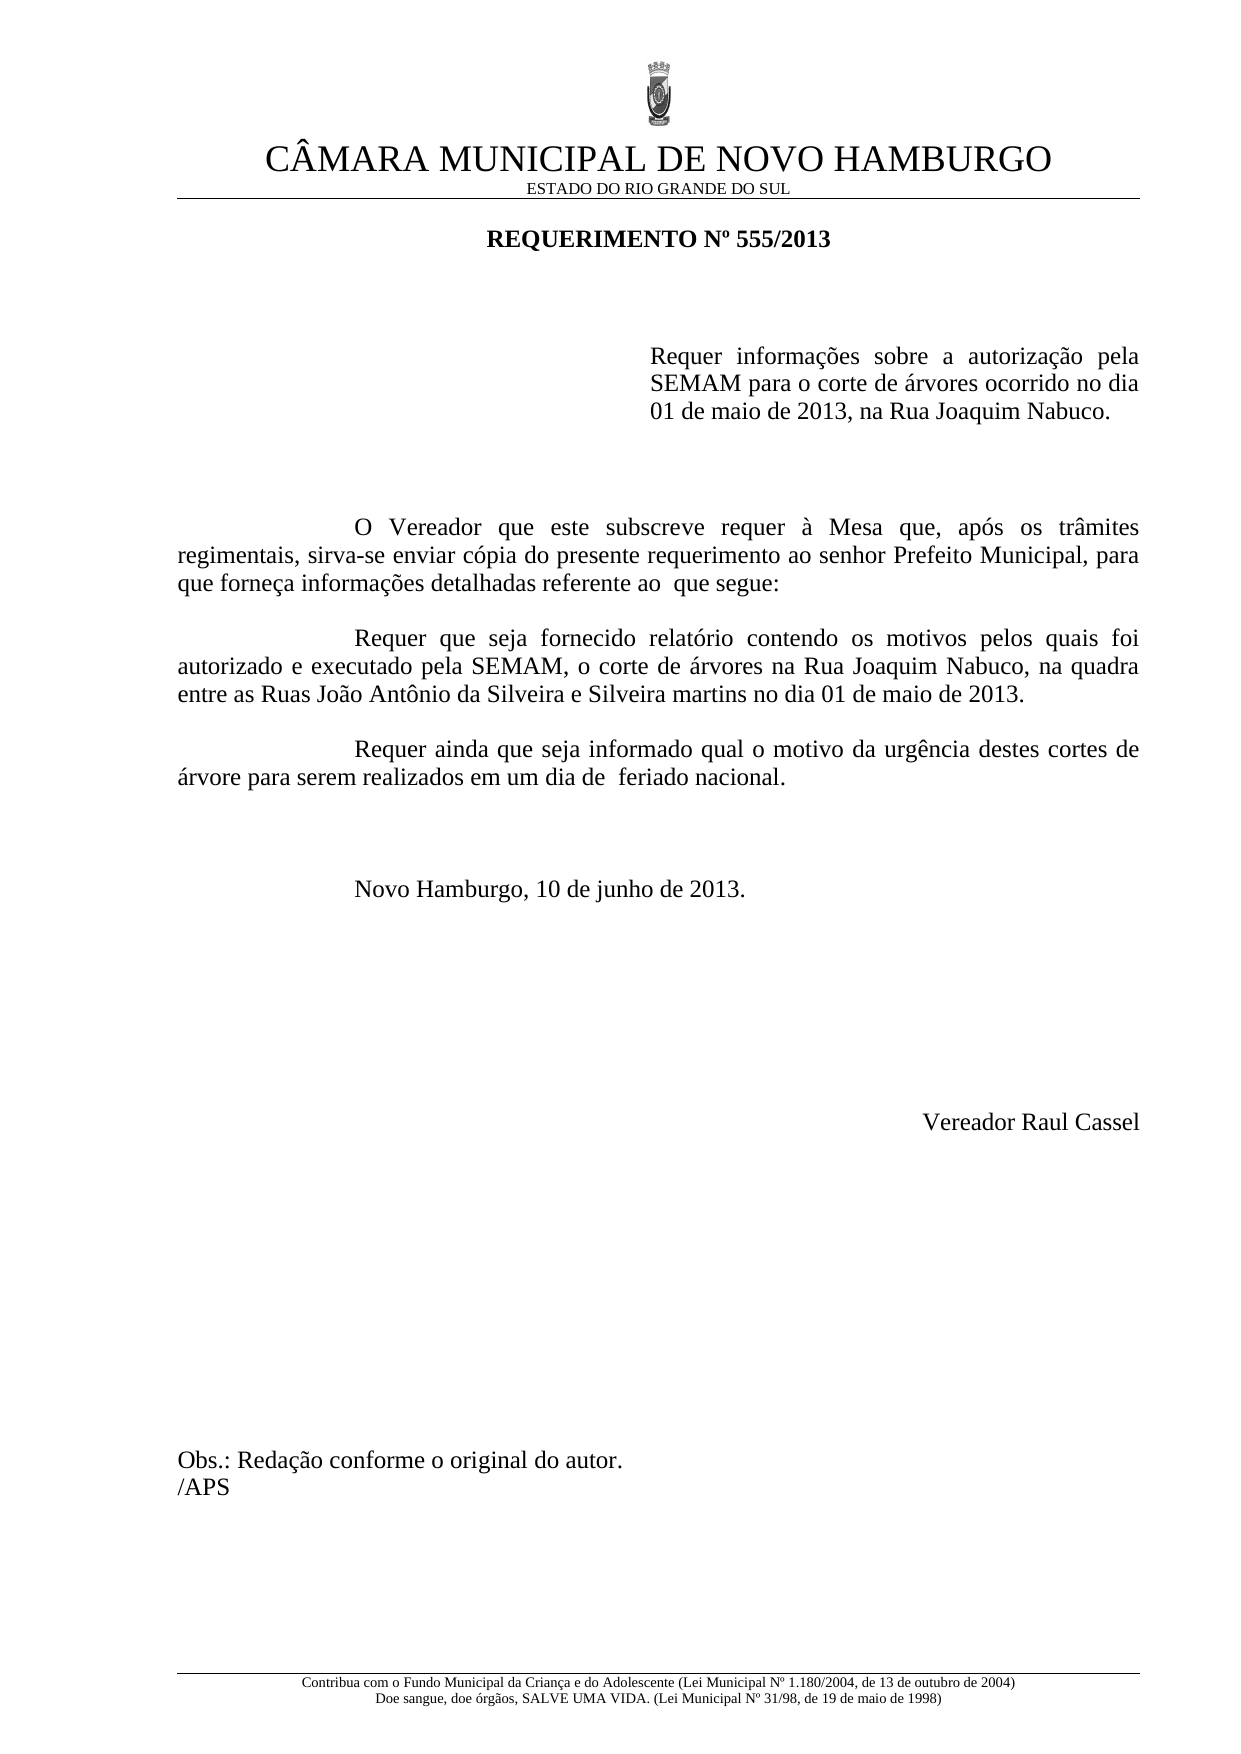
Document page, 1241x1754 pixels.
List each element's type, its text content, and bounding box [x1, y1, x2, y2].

text Requer ainda que seja informado qual o motivo da urgência destes cortes de árvore para serem realizados em um dia de feriado nacional. [177, 735, 1140, 791]
title REQUERIMENTO Nº 555/2013 [177, 226, 1140, 253]
text Novo Hamburgo, 10 de junho de 2013. [177, 875, 1140, 903]
text Obs.: Redação conforme o original do autor. [177, 1446, 1140, 1473]
text Requer que seja fornecido relatório contendo os motivos pelos quais foi autorizado e executado pela SEMAM, o corte de árvores na Rua Joaquim Nabuco, na quadra entre as Ruas João Antônio da Silveira e Silveira martins no dia 01 de maio de 2013. [177, 624, 1140, 707]
text Vereador Raul Cassel [177, 1108, 1140, 1136]
text /APS [177, 1473, 1140, 1501]
text O Vereador que este subscreve requer à Mesa que, após os trâmites regimentais, sirva-se enviar cópia do presente requerimento ao senhor Prefeito Municipal, para que forneça informações detalhadas referente ao que segue: [177, 513, 1140, 597]
text Requer informações sobre a autorização pela SEMAM para o corte de árvores ocorrido no dia 01 de maio de 2013, na Rua Joaquim Nabuco. [650, 342, 1140, 425]
